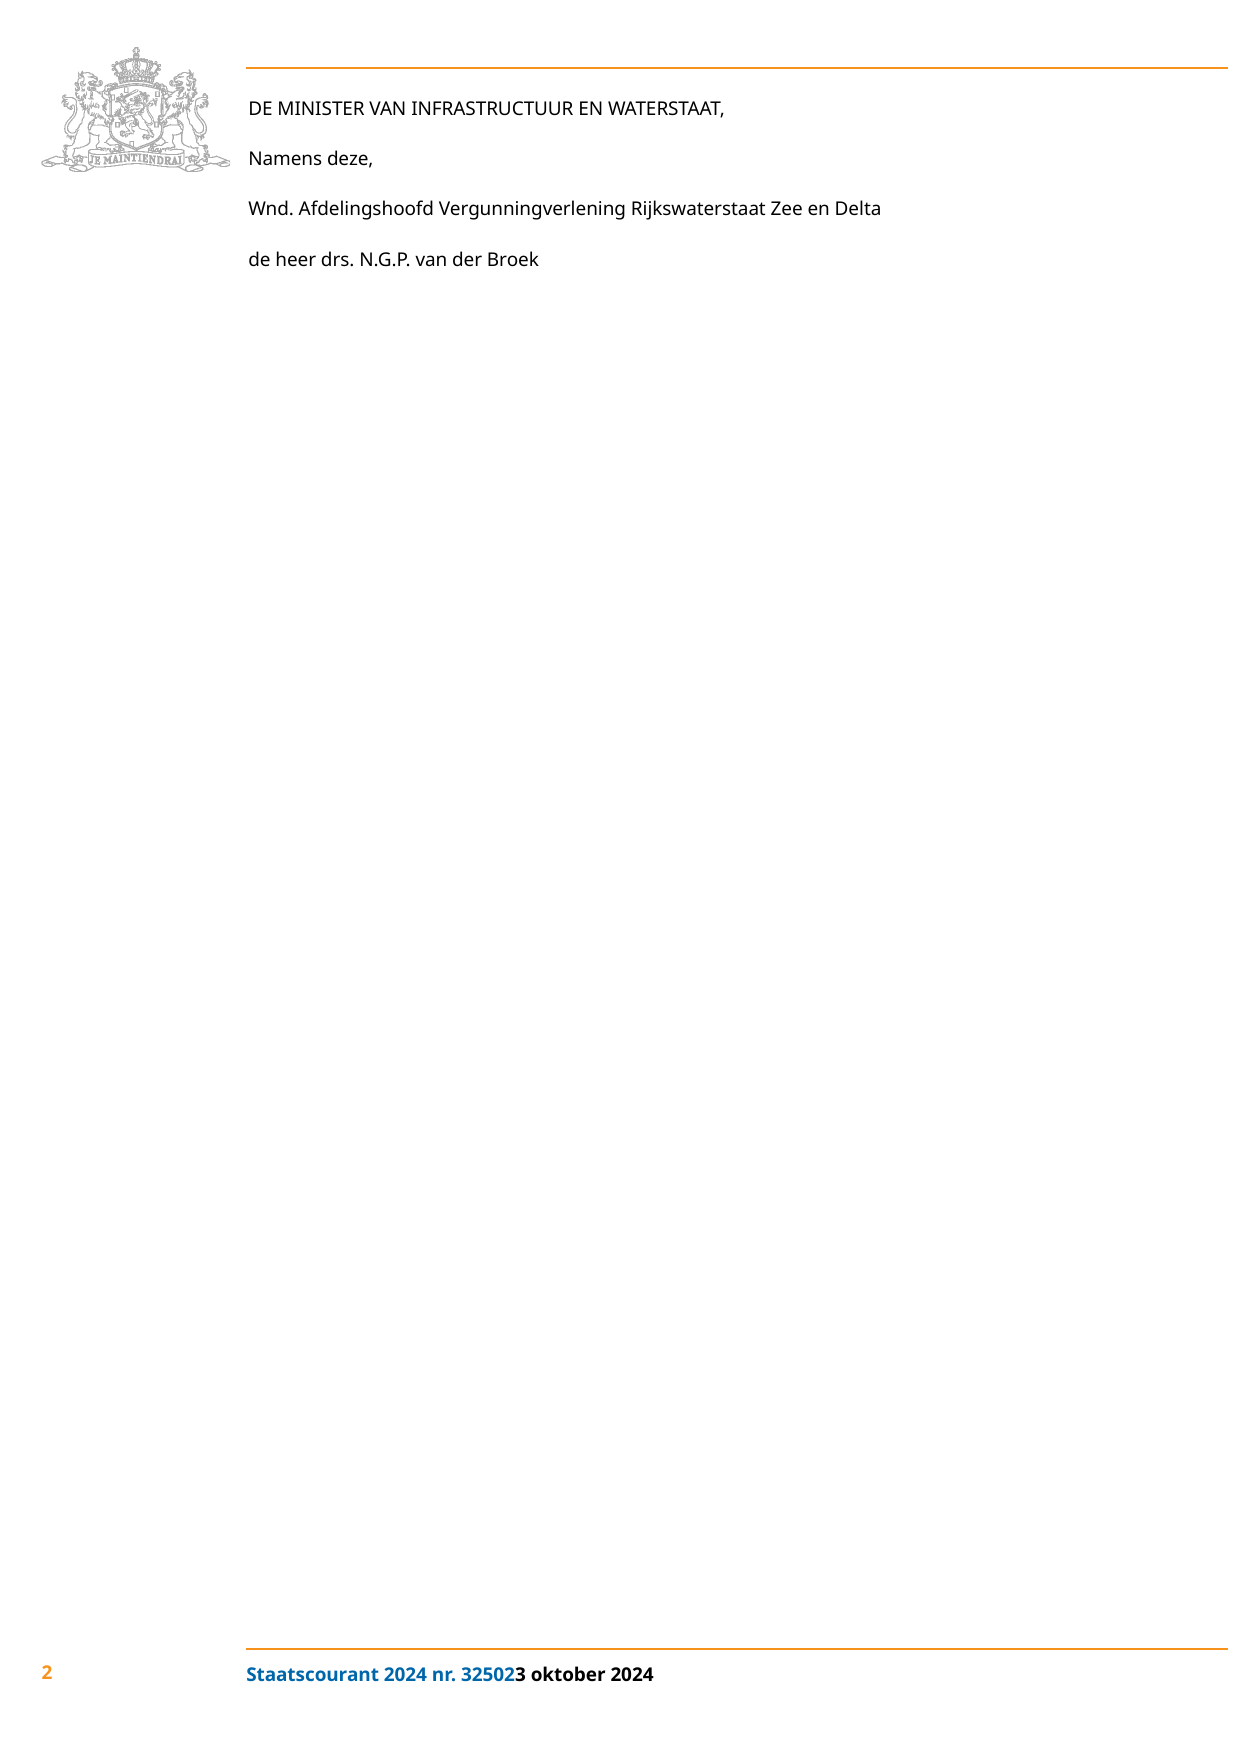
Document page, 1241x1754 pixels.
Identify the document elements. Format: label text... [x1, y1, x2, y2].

text Wnd. Afdelingshoofd Vergunningverlening Rijkswaterstaat Zee en Delta [248, 196, 1152, 221]
picture [41, 47, 231, 172]
text de heer drs. N.G.P. van der Broek [248, 246, 1152, 272]
text Namens deze, [248, 145, 1152, 171]
text DE MINISTER VAN INFRASTRUCTUUR EN WATERSTAAT, [248, 95, 1152, 121]
